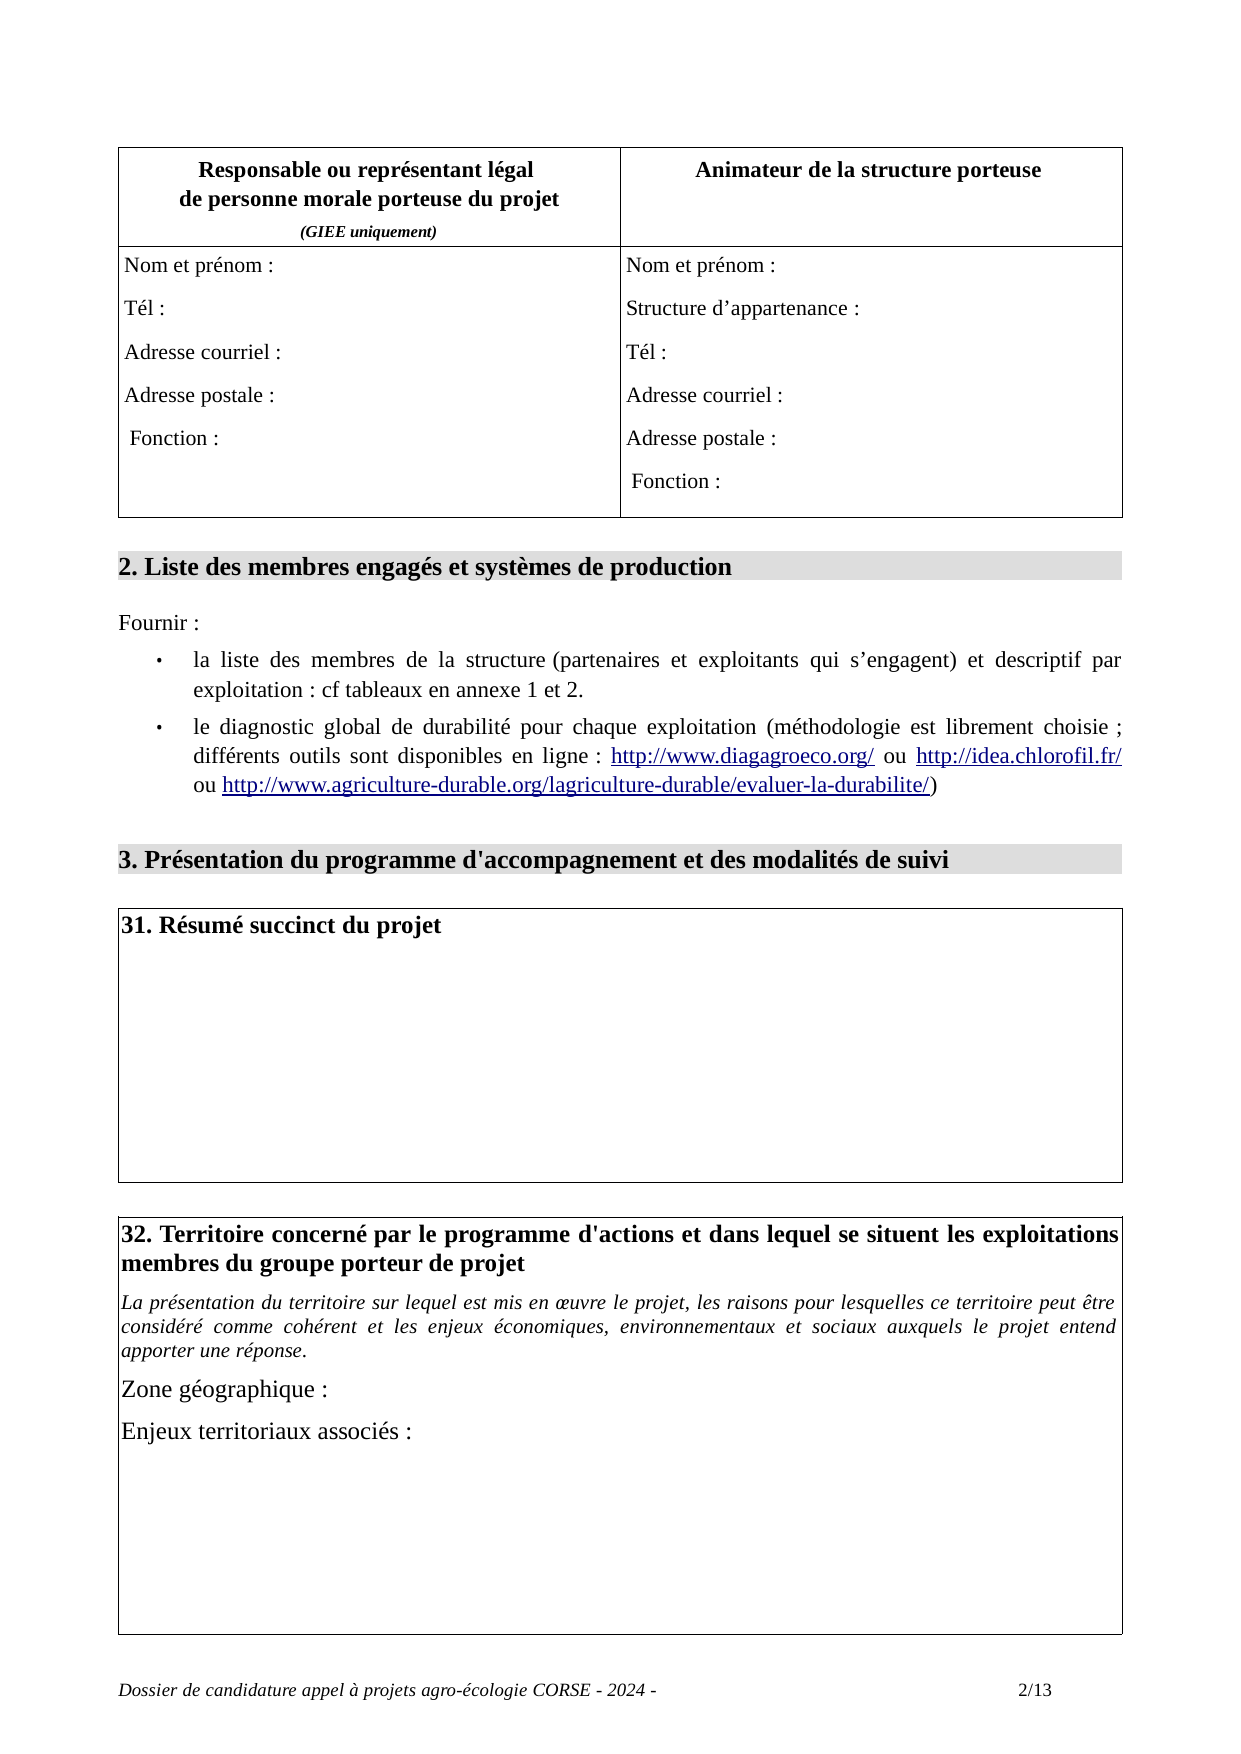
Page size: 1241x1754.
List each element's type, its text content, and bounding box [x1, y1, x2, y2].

text 31. Résumé succinct du projet [119, 909, 1122, 939]
text 3. Présentation du programme d'accompagnement et des modalités de suivi [118, 844, 1122, 874]
text 32. Territoire concerné par le programme d'actions et dans lequel se situent les exploitations membres du groupe porteur de projet [119, 1218, 1122, 1277]
table_cell Nom et prénom : Structure d’appartenance : Tél : Adresse courriel : Adresse postale : Fonction : [621, 247, 1122, 517]
list la liste des membres de la structure (partenaires et exploitants qui s’engagent) et descriptif par exploitation : cf tableaux en annexe 1 et 2. [156, 644, 1122, 703]
table_header Animateur de la structure porteuse [621, 148, 1122, 246]
text La présentation du territoire sur lequel est mis en œuvre le projet, les raisons pour lesquelles ce territoire peut être considéré comme cohérent et les enjeux économiques, environnementaux et sociaux auxquels le projet entend apporter une réponse. [119, 1287, 1122, 1362]
text Zone géographique : [119, 1372, 1122, 1403]
text Enjeux territoriaux associés : [119, 1413, 1122, 1445]
table_cell Nom et prénom : Tél : Adresse courriel : Adresse postale : Fonction : [119, 247, 620, 517]
text Fournir : [118, 607, 1122, 636]
table_header Responsable ou représentant légal de personne morale porteuse du projet (GIEE uniquement) [119, 148, 620, 246]
list le diagnostic global de durabilité pour chaque exploitation (méthodologie est librement choisie ; différents outils sont disponibles en ligne : http://www.diagagroeco.org/ ou http://idea.chlorofil.fr/ ou http://www.agriculture-durable.org/lagriculture-durable/evaluer-la-durabilite/) [156, 711, 1122, 799]
text 2. Liste des membres engagés et systèmes de production [118, 551, 1122, 580]
